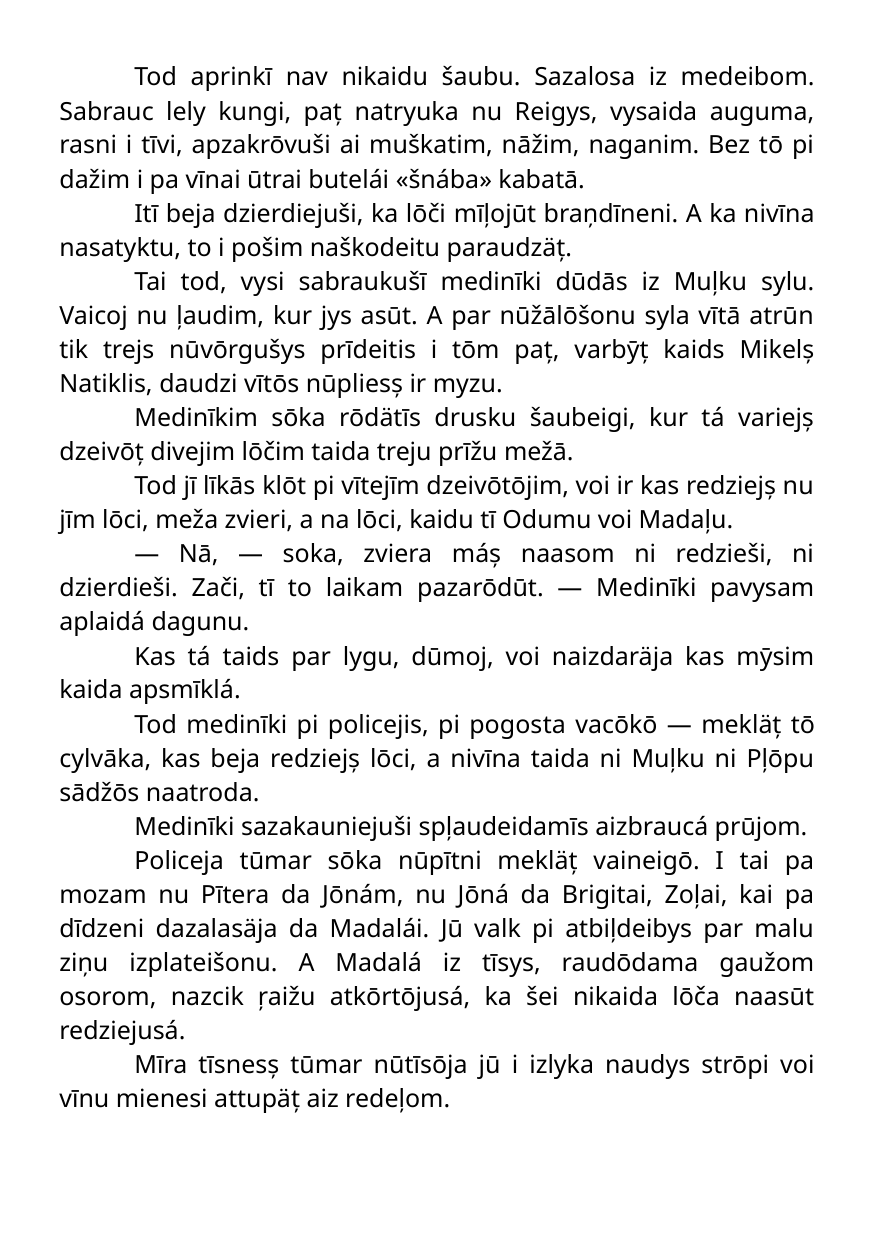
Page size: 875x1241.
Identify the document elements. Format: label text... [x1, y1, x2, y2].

text Tod aprinkī nav nikaidu šaubu. Sazalosa iz medeibom. Sabrauc lely kungi, paț natryuka nu Reigys, vysaida auguma, rasni i tīvi, apzakrōvuši ai muškatim, nāžim, naganim. Bez tō pi dažim i pa vīnai ūtrai butelái «šnába» kabatā. [59, 59, 815, 195]
text Medinīkim sōka rōdätīs drusku šaubeigi, kur tá variejș dzeivōț divejim lōčim taida treju prīžu mežā. [59, 400, 815, 468]
text Mīra tīsnesș tūmar nūtīsōja jū i izlyka naudys strōpi voi vīnu mienesi attupäț aiz redeļom. [59, 1047, 815, 1115]
text Tod medinīki pi policejis, pi pogosta vacōkō — mekläț tō cylvāka, kas beja redziejș lōci, a nivīna taida ni Muļku ni Pļōpu sādžōs naatroda. [59, 706, 815, 808]
text Medinīki sazakauniejuši spļaudeidamīs aizbraucá prūjom. [59, 808, 815, 842]
text Itī beja dzierdiejuši, ka lōči mīļojūt braņdīneni. A ka nivīna nasatyktu, to i pošim naškodeitu paraudzäț. [59, 195, 815, 263]
text — Nā, — soka, zviera máș naasom ni redzieši, ni dzierdieši. Zači, tī to laikam pazarōdūt. — Medinīki pavysam aplaidá dagunu. [59, 536, 815, 638]
text Kas tá taids par lygu, dūmoj, voi naizdaräja kas mȳsim kaida apsmīklá. [59, 638, 815, 706]
text Policeja tūmar sōka nūpītni mekläț vaineigō. I tai pa mozam nu Pītera da Jōnám, nu Jōná da Brigitai, Zoļai, kai pa dīdzeni dazalasäja da Madalái. Jū valk pi atbiļdeibys par malu ziņu izplateišonu. A Madalá iz tīsys, raudōdama gaužom osorom, nazcik ŗaižu atkōrtōjusá, ka šei nikaida lōča naasūt redziejusá. [59, 842, 815, 1047]
text Tod jī līkās klōt pi vītejīm dzeivōtōjim, voi ir kas redziejș nu jīm lōci, meža zvieri, a na lōci, kaidu tī Odumu voi Madaļu. [59, 468, 815, 536]
text Tai tod, vysi sabraukušī medinīki dūdās iz Muļku sylu. Vaicoj nu ļaudim, kur jys asūt. A par nūžālōšonu syla vītā atrūn tik trejs nūvōrgušys prīdeitis i tōm paț, varbȳț kaids Mikelș Natiklis, daudzi vītōs nūpliesș ir myzu. [59, 263, 815, 400]
